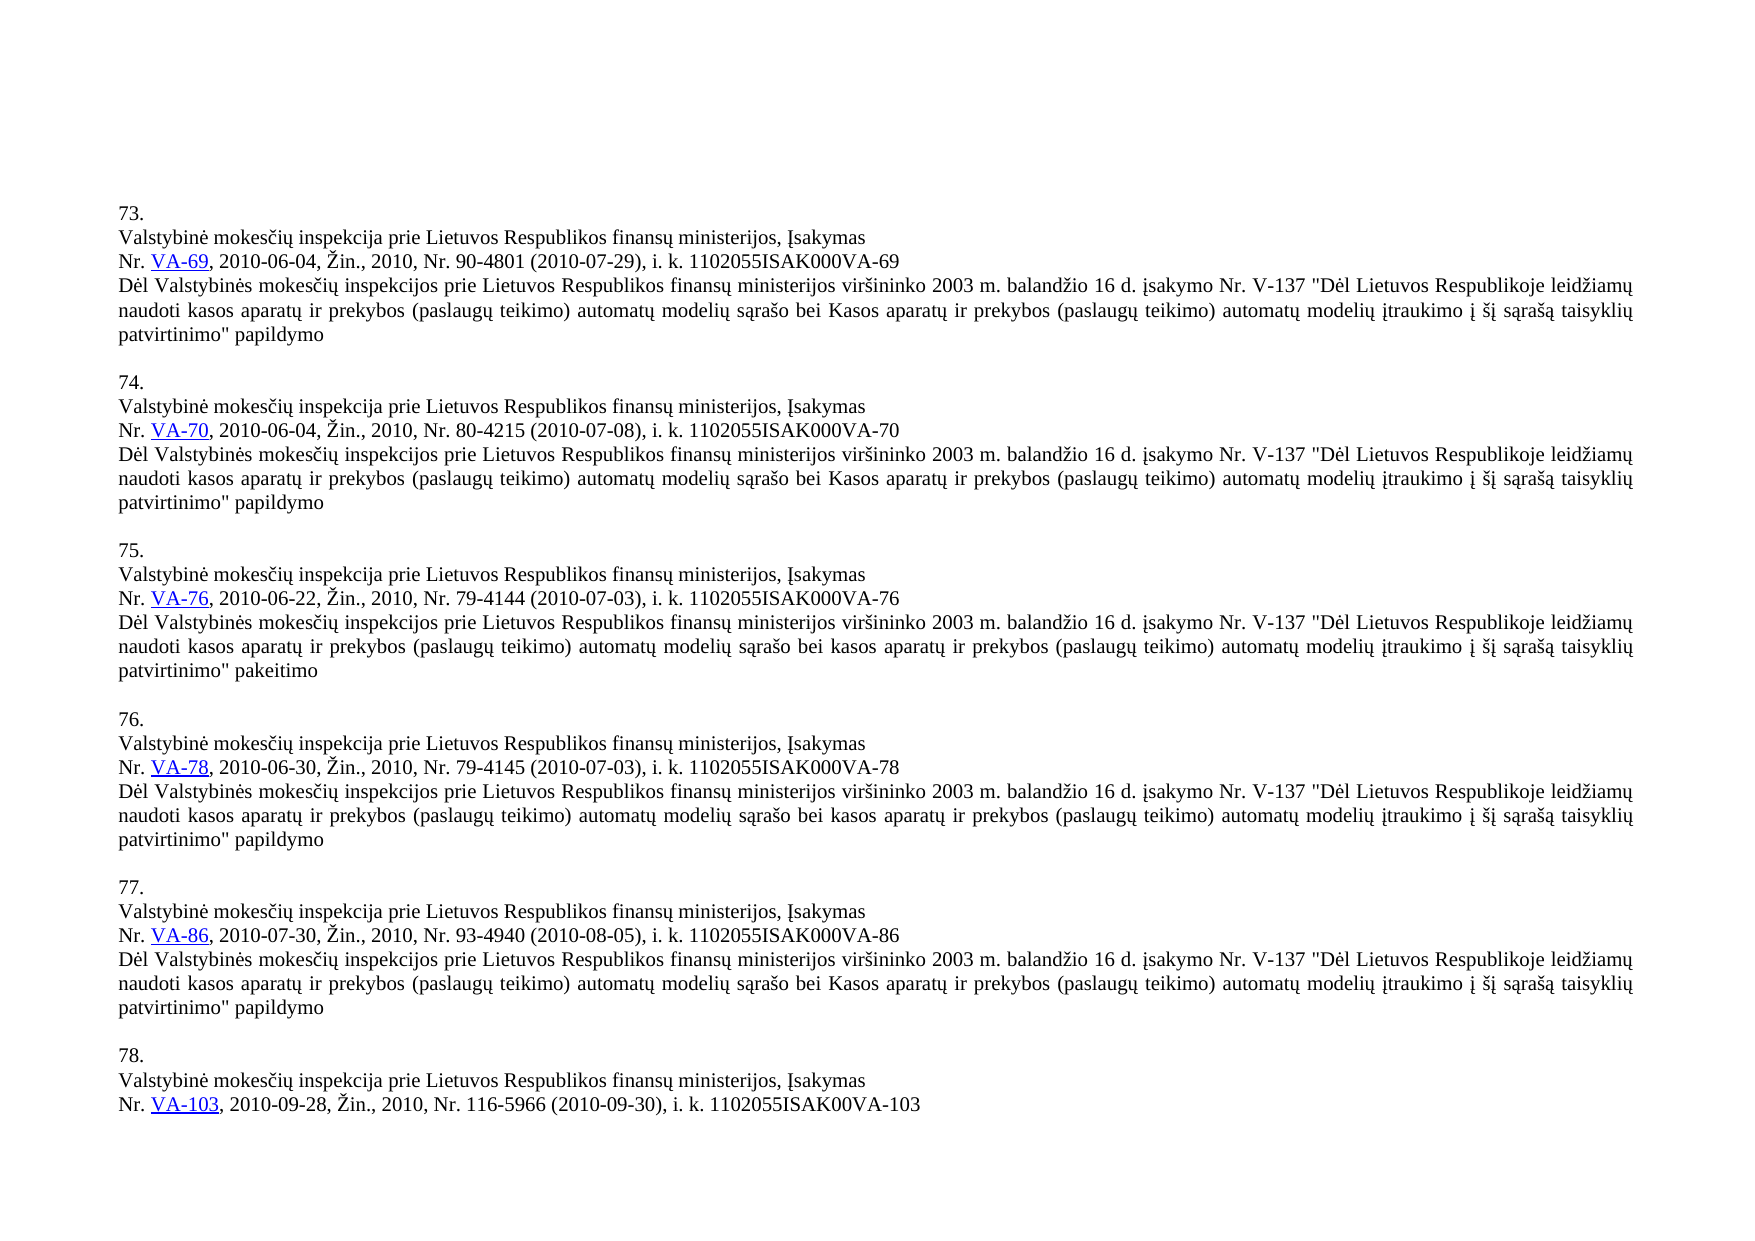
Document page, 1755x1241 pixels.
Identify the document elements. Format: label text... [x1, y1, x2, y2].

text Valstybinė mokesčių inspekcija prie Lietuvos Respublikos finansų ministerijos, Įsakymas [118, 1067, 1636, 1092]
text Nr. VA-86, 2010-07-30, Žin., 2010, Nr. 93-4940 (2010-08-05), i. k. 1102055ISAK000VA-86 [118, 923, 1636, 947]
text Nr. VA-78, 2010-06-30, Žin., 2010, Nr. 79-4145 (2010-07-03), i. k. 1102055ISAK000VA-78 [118, 755, 1636, 779]
text 73. [118, 201, 1636, 225]
text 75. [118, 538, 1636, 562]
text Valstybinė mokesčių inspekcija prie Lietuvos Respublikos finansų ministerijos, Įsakymas [118, 225, 1636, 249]
text 77. [118, 875, 1636, 899]
text Dėl Valstybinės mokesčių inspekcijos prie Lietuvos Respublikos finansų ministerijos viršininko 2003 m. balandžio 16 d. įsakymo Nr. V-137 "Dėl Lietuvos Respublikoje leidžiamų naudoti kasos aparatų ir prekybos (paslaugų teikimo) automatų modelių sąrašo bei Kasos aparatų ir prekybos (paslaugų teikimo) automatų modelių įtraukimo į šį sąrašą taisyklių patvirtinimo" papildymo [118, 947, 1636, 1019]
text Valstybinė mokesčių inspekcija prie Lietuvos Respublikos finansų ministerijos, Įsakymas [118, 394, 1636, 418]
text Valstybinė mokesčių inspekcija prie Lietuvos Respublikos finansų ministerijos, Įsakymas [118, 899, 1636, 923]
text Dėl Valstybinės mokesčių inspekcijos prie Lietuvos Respublikos finansų ministerijos viršininko 2003 m. balandžio 16 d. įsakymo Nr. V-137 "Dėl Lietuvos Respublikoje leidžiamų naudoti kasos aparatų ir prekybos (paslaugų teikimo) automatų modelių sąrašo bei kasos aparatų ir prekybos (paslaugų teikimo) automatų modelių įtraukimo į šį sąrašą taisyklių patvirtinimo" papildymo [118, 779, 1636, 851]
text Dėl Valstybinės mokesčių inspekcijos prie Lietuvos Respublikos finansų ministerijos viršininko 2003 m. balandžio 16 d. įsakymo Nr. V-137 "Dėl Lietuvos Respublikoje leidžiamų naudoti kasos aparatų ir prekybos (paslaugų teikimo) automatų modelių sąrašo bei Kasos aparatų ir prekybos (paslaugų teikimo) automatų modelių įtraukimo į šį sąrašą taisyklių patvirtinimo" papildymo [118, 442, 1636, 514]
text Dėl Valstybinės mokesčių inspekcijos prie Lietuvos Respublikos finansų ministerijos viršininko 2003 m. balandžio 16 d. įsakymo Nr. V-137 "Dėl Lietuvos Respublikoje leidžiamų naudoti kasos aparatų ir prekybos (paslaugų teikimo) automatų modelių sąrašo bei Kasos aparatų ir prekybos (paslaugų teikimo) automatų modelių įtraukimo į šį sąrašą taisyklių patvirtinimo" papildymo [118, 273, 1636, 346]
text 76. [118, 707, 1636, 731]
text Valstybinė mokesčių inspekcija prie Lietuvos Respublikos finansų ministerijos, Įsakymas [118, 731, 1636, 755]
text Nr. VA-70, 2010-06-04, Žin., 2010, Nr. 80-4215 (2010-07-08), i. k. 1102055ISAK000VA-70 [118, 418, 1636, 442]
text 78. [118, 1043, 1636, 1067]
text Valstybinė mokesčių inspekcija prie Lietuvos Respublikos finansų ministerijos, Įsakymas [118, 562, 1636, 586]
text 74. [118, 370, 1636, 394]
text Nr. VA-69, 2010-06-04, Žin., 2010, Nr. 90-4801 (2010-07-29), i. k. 1102055ISAK000VA-69 [118, 249, 1636, 273]
text Dėl Valstybinės mokesčių inspekcijos prie Lietuvos Respublikos finansų ministerijos viršininko 2003 m. balandžio 16 d. įsakymo Nr. V-137 "Dėl Lietuvos Respublikoje leidžiamų naudoti kasos aparatų ir prekybos (paslaugų teikimo) automatų modelių sąrašo bei kasos aparatų ir prekybos (paslaugų teikimo) automatų modelių įtraukimo į šį sąrašą taisyklių patvirtinimo" pakeitimo [118, 610, 1636, 682]
text Nr. VA-103, 2010-09-28, Žin., 2010, Nr. 116-5966 (2010-09-30), i. k. 1102055ISAK00VA-103 [118, 1092, 1636, 1116]
text Nr. VA-76, 2010-06-22, Žin., 2010, Nr. 79-4144 (2010-07-03), i. k. 1102055ISAK000VA-76 [118, 586, 1636, 610]
